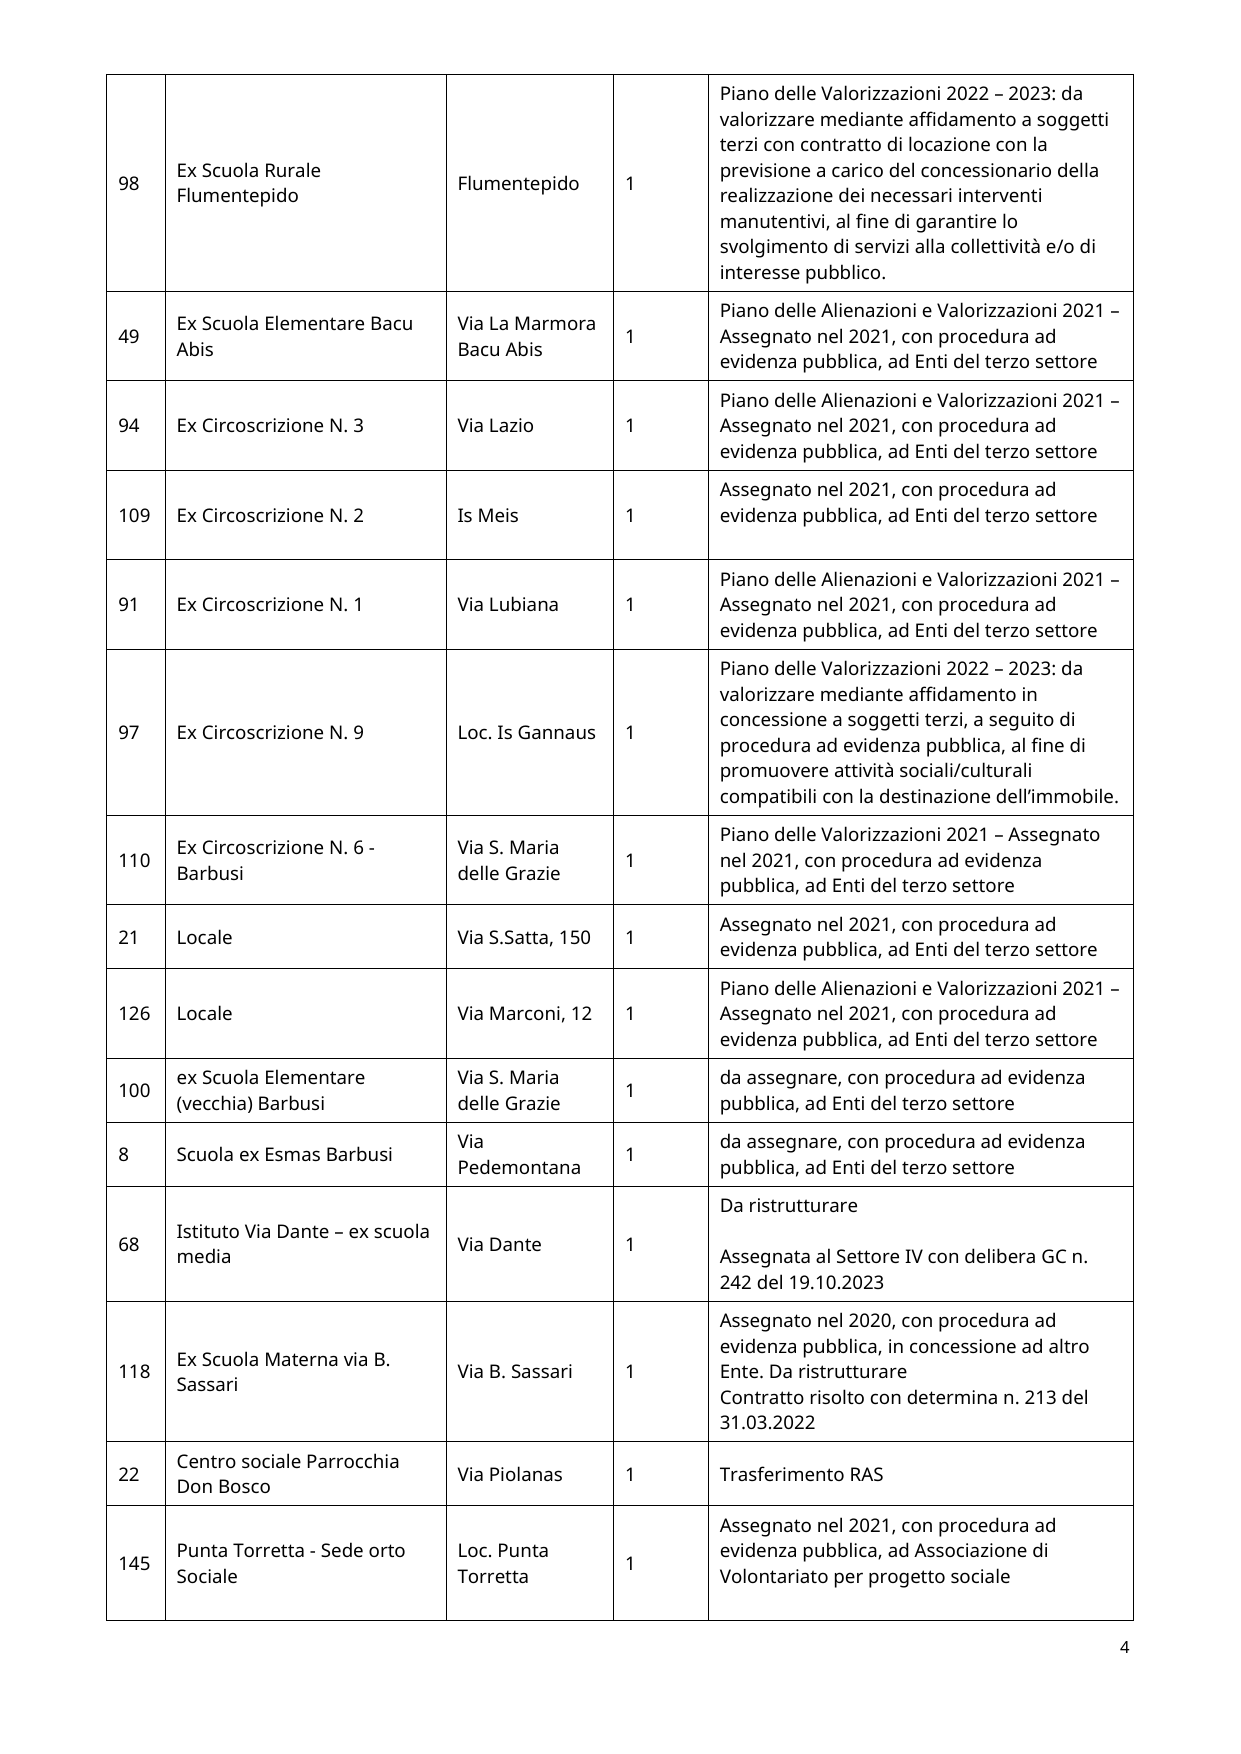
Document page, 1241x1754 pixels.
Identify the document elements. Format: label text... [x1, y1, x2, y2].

table_cell Via Dante [447, 1187, 613, 1301]
table_cell Punta Torretta - Sede orto Sociale [166, 1506, 446, 1620]
table_cell Assegnato nel 2021, con procedura ad evidenza pubblica, ad Associazione di Volontariato per progetto sociale [709, 1506, 1133, 1620]
table_cell 1 [614, 1123, 708, 1186]
table_cell 1 [614, 1302, 708, 1441]
table_cell 8 [107, 1123, 165, 1186]
table_cell 97 [107, 650, 165, 815]
table_cell 98 [107, 75, 165, 291]
table_cell Is Meis [447, 471, 613, 559]
table_cell 21 [107, 905, 165, 968]
table_cell Assegnato nel 2021, con procedura ad evidenza pubblica, ad Enti del terzo settore [709, 471, 1133, 559]
table_cell Via S.Satta, 150 [447, 905, 613, 968]
table_cell Via Pedemontana [447, 1123, 613, 1186]
table_cell Ex Circoscrizione N. 9 [166, 650, 446, 815]
table_cell Via La Marmora Bacu Abis [447, 292, 613, 380]
table_cell Ex Scuola Rurale Flumentepido [166, 75, 446, 291]
table_cell 1 [614, 905, 708, 968]
table_cell Da ristrutturare Assegnata al Settore IV con delibera GC n. 242 del 19.10.2023 [709, 1187, 1133, 1301]
table_cell Piano delle Valorizzazioni 2021 – Assegnato nel 2021, con procedura ad evidenza pubblica, ad Enti del terzo settore [709, 816, 1133, 904]
table_cell da assegnare, con procedura ad evidenza pubblica, ad Enti del terzo settore [709, 1059, 1133, 1122]
table_cell Loc. Punta Torretta [447, 1506, 613, 1620]
table_cell 126 [107, 969, 165, 1058]
table_cell Piano delle Valorizzazioni 2022 – 2023: da valorizzare mediante affidamento in concessione a soggetti terzi, a seguito di procedura ad evidenza pubblica, al fine di promuovere attività sociali/culturali compatibili con la destinazione dell’immobile. [709, 650, 1133, 815]
table_cell 1 [614, 1059, 708, 1122]
table_cell Ex Circoscrizione N. 6 - Barbusi [166, 816, 446, 904]
table_cell 145 [107, 1506, 165, 1620]
table_cell Assegnato nel 2021, con procedura ad evidenza pubblica, ad Enti del terzo settore [709, 905, 1133, 968]
table_cell 118 [107, 1302, 165, 1441]
table_cell Piano delle Alienazioni e Valorizzazioni 2021 – Assegnato nel 2021, con procedura ad evidenza pubblica, ad Enti del terzo settore [709, 969, 1133, 1058]
table_cell 1 [614, 292, 708, 380]
table_cell Piano delle Alienazioni e Valorizzazioni 2021 – Assegnato nel 2021, con procedura ad evidenza pubblica, ad Enti del terzo settore [709, 292, 1133, 380]
table_cell Via Lazio [447, 381, 613, 470]
table_cell 1 [614, 1187, 708, 1301]
table_cell Piano delle Valorizzazioni 2022 – 2023: da valorizzare mediante affidamento a soggetti terzi con contratto di locazione con la previsione a carico del concessionario della realizzazione dei necessari interventi manutentivi, al fine di garantire lo svolgimento di servizi alla collettività e/o di interesse pubblico. [709, 75, 1133, 291]
table_cell 1 [614, 381, 708, 470]
table_cell Piano delle Alienazioni e Valorizzazioni 2021 – Assegnato nel 2021, con procedura ad evidenza pubblica, ad Enti del terzo settore [709, 560, 1133, 649]
table_cell 110 [107, 816, 165, 904]
table_cell 1 [614, 1506, 708, 1620]
table_cell 1 [614, 650, 708, 815]
table_cell Scuola ex Esmas Barbusi [166, 1123, 446, 1186]
table_cell 94 [107, 381, 165, 470]
table_cell 22 [107, 1442, 165, 1505]
table_cell Assegnato nel 2020, con procedura ad evidenza pubblica, in concessione ad altro Ente. Da ristrutturare Contratto risolto con determina n. 213 del 31.03.2022 [709, 1302, 1133, 1441]
table_cell Via Lubiana [447, 560, 613, 649]
table_cell da assegnare, con procedura ad evidenza pubblica, ad Enti del terzo settore [709, 1123, 1133, 1186]
table_cell 68 [107, 1187, 165, 1301]
table_cell Locale [166, 905, 446, 968]
table_cell Centro sociale Parrocchia Don Bosco [166, 1442, 446, 1505]
table_cell 91 [107, 560, 165, 649]
table_cell Via S. Maria delle Grazie [447, 1059, 613, 1122]
table_cell 49 [107, 292, 165, 380]
table_cell 1 [614, 1442, 708, 1505]
table_cell Trasferimento RAS [709, 1442, 1133, 1505]
table_cell Via S. Maria delle Grazie [447, 816, 613, 904]
table_cell Via Piolanas [447, 1442, 613, 1505]
table_cell 1 [614, 471, 708, 559]
table_cell Istituto Via Dante – ex scuola media [166, 1187, 446, 1301]
table_cell Ex Circoscrizione N. 1 [166, 560, 446, 649]
table_cell Ex Circoscrizione N. 3 [166, 381, 446, 470]
table_cell 1 [614, 816, 708, 904]
table_cell Via B. Sassari [447, 1302, 613, 1441]
table_cell 109 [107, 471, 165, 559]
table_cell ex Scuola Elementare (vecchia) Barbusi [166, 1059, 446, 1122]
table_cell Locale [166, 969, 446, 1058]
table_cell 1 [614, 560, 708, 649]
table_cell Ex Scuola Elementare Bacu Abis [166, 292, 446, 380]
table_cell Ex Scuola Materna via B. Sassari [166, 1302, 446, 1441]
table_cell Flumentepido [447, 75, 613, 291]
table_cell 100 [107, 1059, 165, 1122]
table_cell Ex Circoscrizione N. 2 [166, 471, 446, 559]
table_cell Loc. Is Gannaus [447, 650, 613, 815]
table_cell Via Marconi, 12 [447, 969, 613, 1058]
table_cell Piano delle Alienazioni e Valorizzazioni 2021 – Assegnato nel 2021, con procedura ad evidenza pubblica, ad Enti del terzo settore [709, 381, 1133, 470]
table_cell 1 [614, 75, 708, 291]
table_cell 1 [614, 969, 708, 1058]
